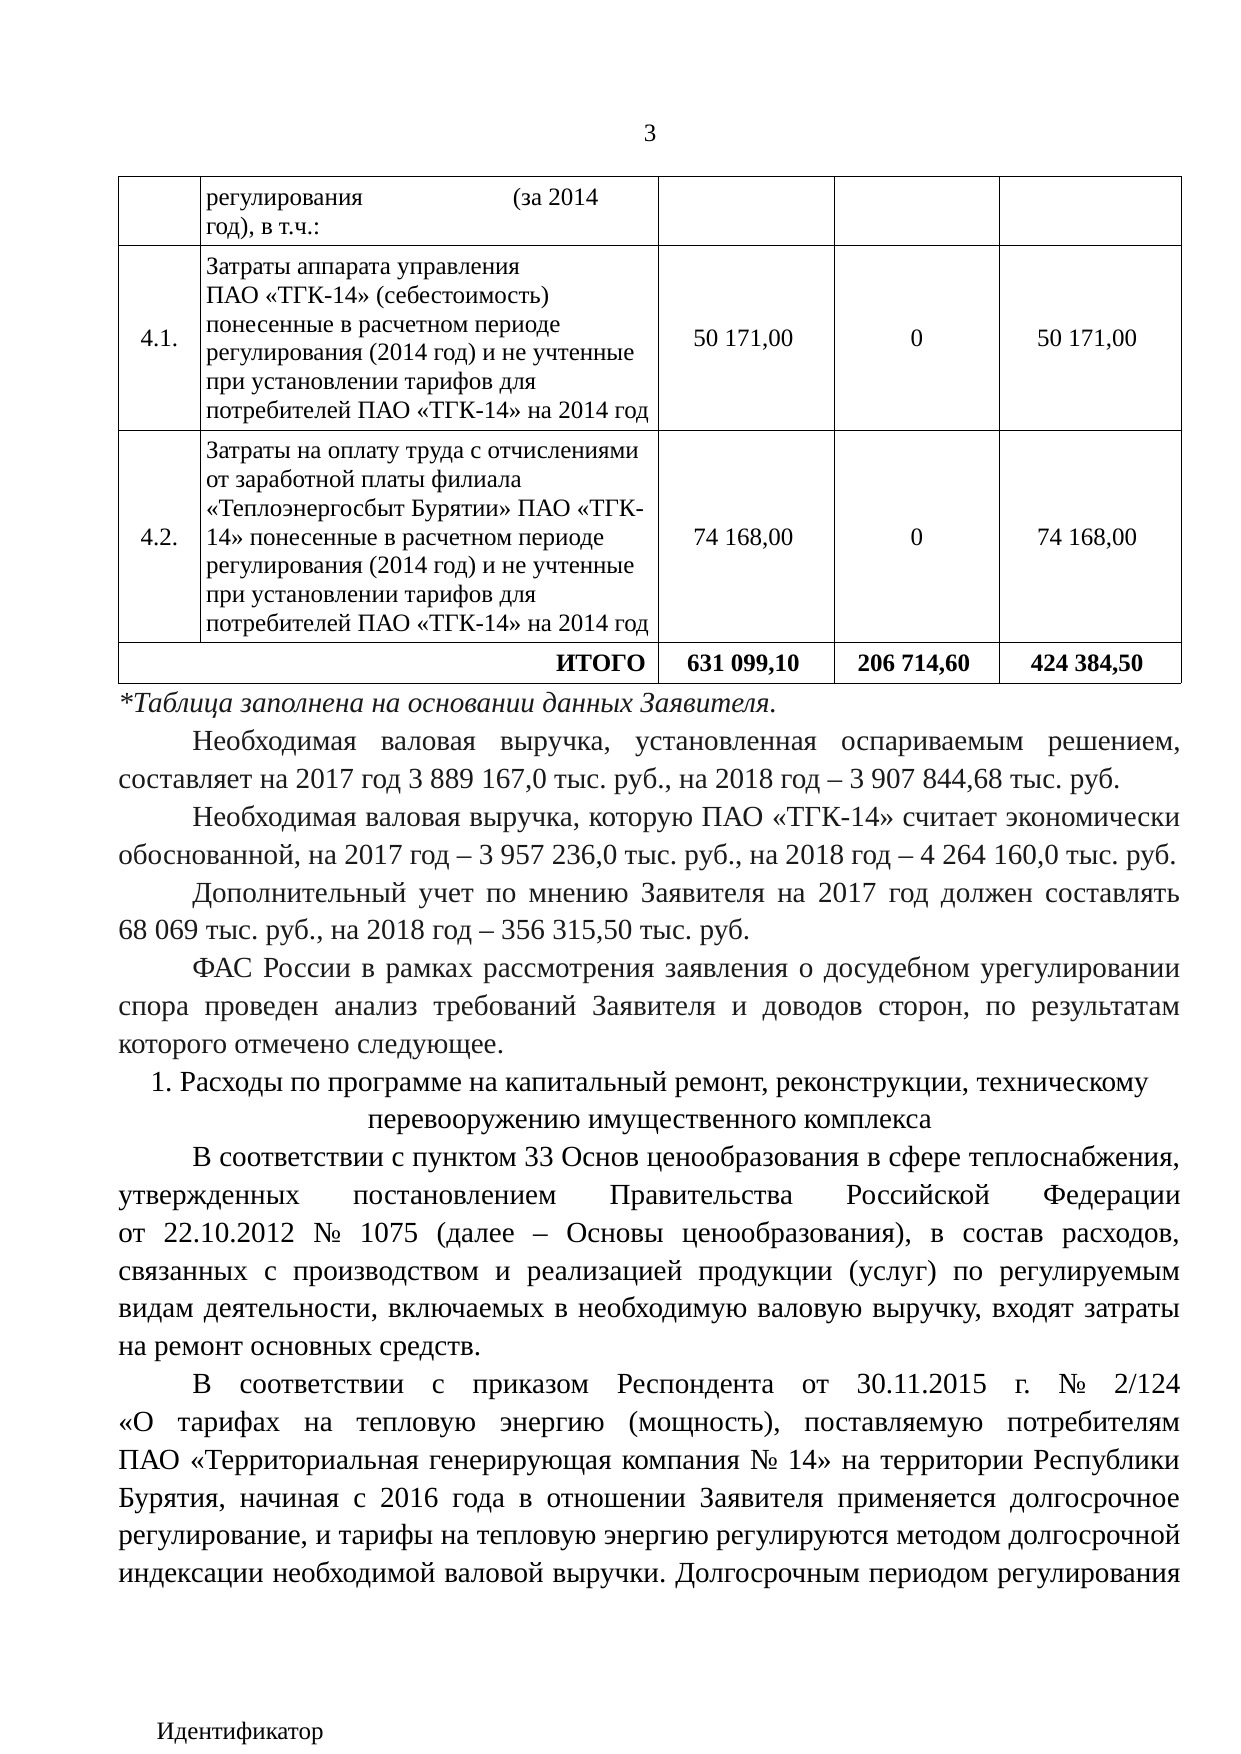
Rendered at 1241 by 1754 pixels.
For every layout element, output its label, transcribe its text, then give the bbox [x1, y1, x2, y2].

table_cell Затраты на оплату труда с отчислениями от заработной платы филиала «Теплоэнергосбыт Бурятии» ПАО «ТГК-14» понесенные в расчетном периоде регулирования (2014 год) и не учтенные при установлении тарифов для потребителей ПАО «ТГК-14» на 2014 год [201, 431, 658, 642]
text Необходимая валовая выручка, установленная оспариваемым решением, составляет на 2017 год 3 889 167,0 тыс. руб., на 2018 год – 3 907 844,68 тыс. руб. [118, 721, 1181, 796]
table_cell 206 714,60 [835, 643, 999, 683]
table_cell 74 168,00 [659, 431, 834, 642]
table_cell 424 384,50 [1000, 643, 1181, 683]
table_cell 50 171,00 [1000, 246, 1181, 429]
table_cell 0 [835, 431, 999, 642]
table_cell 0 [835, 246, 999, 429]
table_cell 631 099,10 [659, 643, 834, 683]
table_cell 4.2. [119, 431, 200, 642]
text *Таблица заполнена на основании данных Заявителя. [118, 684, 1181, 721]
text В соответствии с пунктом 33 Основ ценообразования в сфере теплоснабжения, утвержденных постановлением Правительства Российской Федерации от 22.10.2012 № 1075 (далее – Основы ценообразования), в состав расходов, связанных с производством и реализацией продукции (услуг) по регулируемым видам деятельности, включаемых в необходимую валовую выручку, входят затраты на ремонт основных средств. [118, 1136, 1181, 1363]
text ФАС России в рамках рассмотрения заявления о досудебном урегулировании спора проведен анализ требований Заявителя и доводов сторон, по результатам которого отмечено следующее. [118, 947, 1181, 1061]
text 1. Расходы по программе на капитальный ремонт, реконструкции, техническому перевооружению имущественного комплекса [118, 1061, 1181, 1136]
table_cell [659, 177, 834, 245]
text Дополнительный учет по мнению Заявителя на 2017 год должен составлять 68 069 тыс. руб., на 2018 год – 356 315,50 тыс. руб. [118, 872, 1181, 947]
text В соответствии с приказом Респондента от 30.11.2015 г. № 2/124 «О тарифах на тепловую энергию (мощность), поставляемую потребителям ПАО «Территориальная генерирующая компания № 14» на территории Республики Бурятия, начиная с 2016 года в отношении Заявителя применяется долгосрочное регулирование, и тарифы на тепловую энергию регулируются методом долгосрочной индексации необходимой валовой выручки. Долгосрочным периодом регулирования [118, 1363, 1181, 1590]
table_cell [1000, 177, 1181, 245]
table_cell 4.1. [119, 246, 200, 429]
text Необходимая валовая выручка, которую ПАО «ТГК-14» считает экономически обоснованной, на 2017 год – 3 957 236,0 тыс. руб., на 2018 год – 4 264 160,0 тыс. руб. [118, 796, 1181, 872]
table_cell [119, 177, 200, 245]
table_cell ИТОГО [119, 643, 658, 683]
table_cell [835, 177, 999, 245]
table_cell 74 168,00 [1000, 431, 1181, 642]
table_cell Затраты аппарата управления ПАО «ТГК-14» (себестоимость) понесенные в расчетном периоде регулирования (2014 год) и не учтенные при установлении тарифов для потребителей ПАО «ТГК-14» на 2014 год [201, 246, 658, 429]
table_cell 50 171,00 [659, 246, 834, 429]
table_cell регулирования (за 2014 год), в т.ч.: [201, 177, 658, 245]
